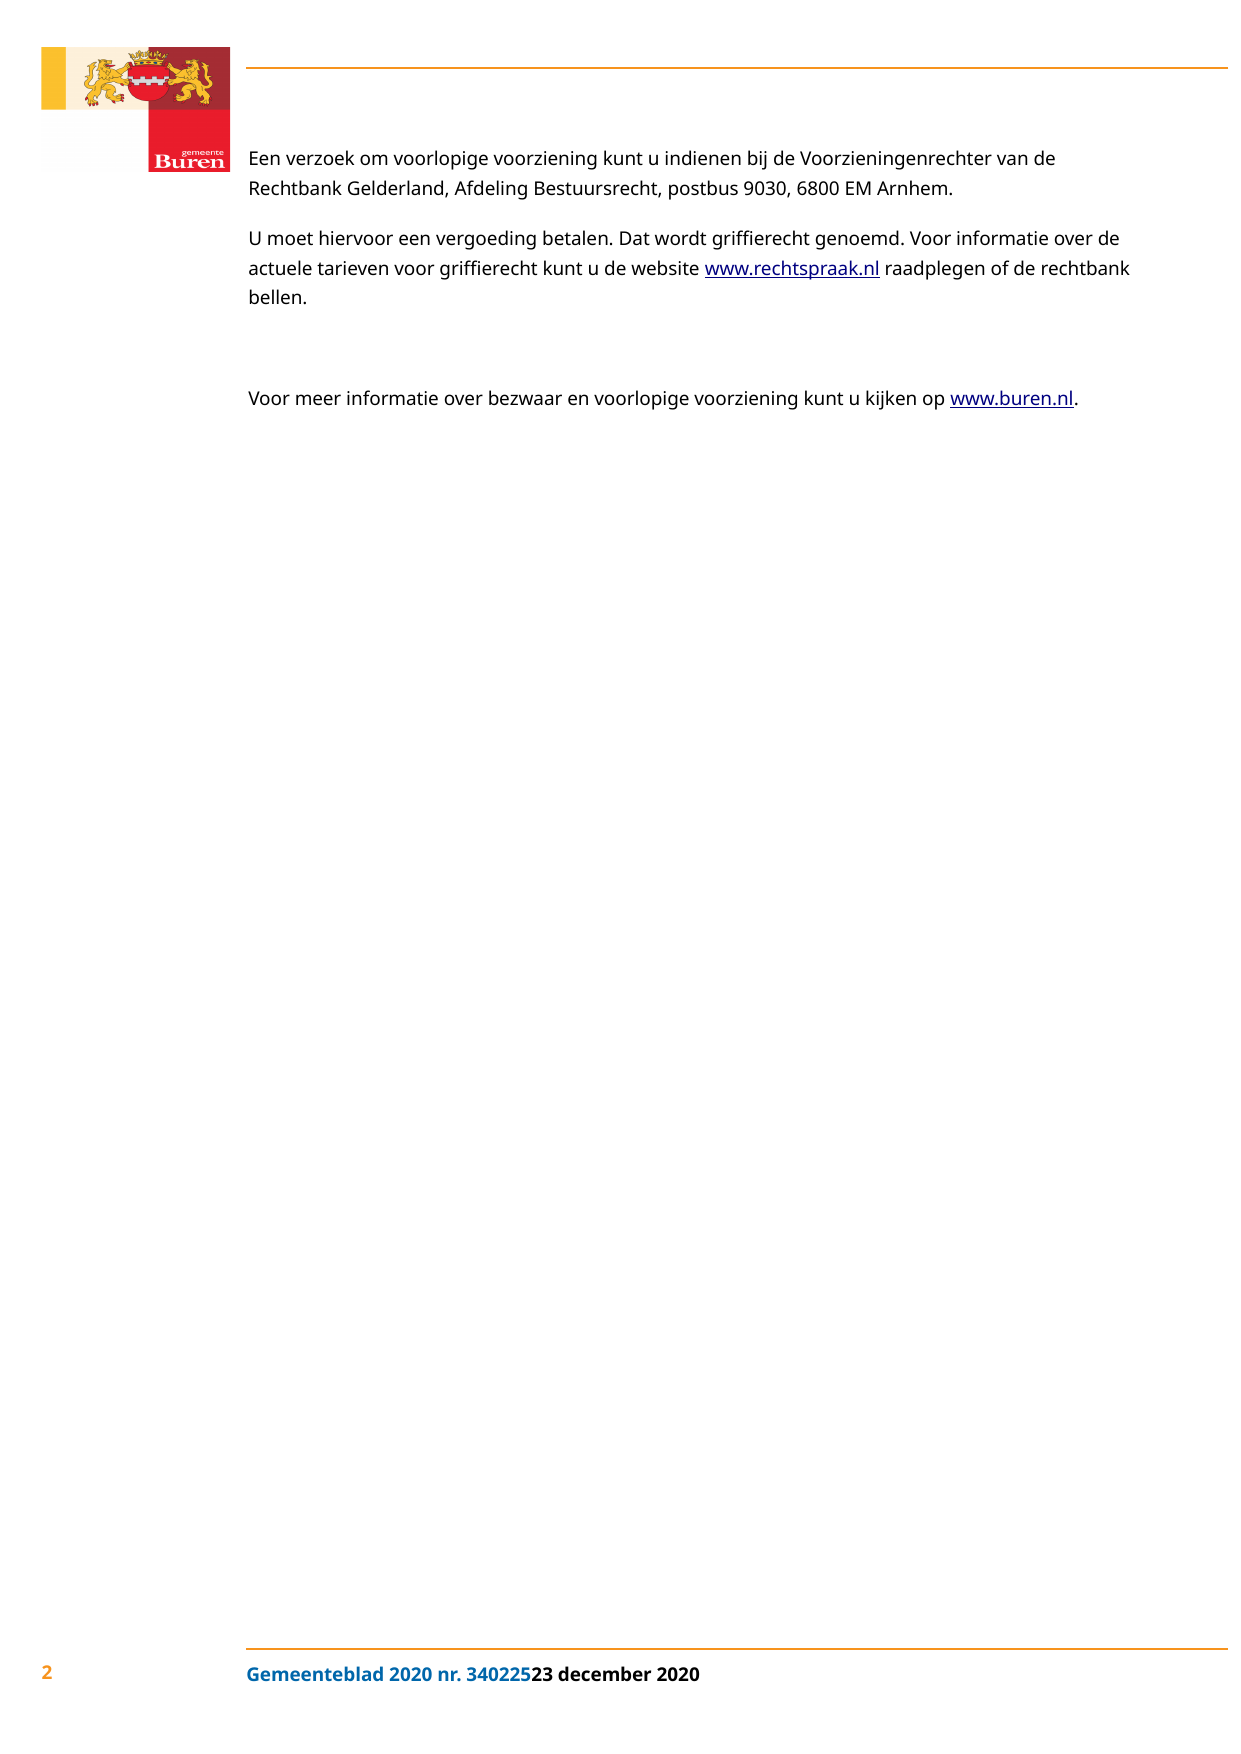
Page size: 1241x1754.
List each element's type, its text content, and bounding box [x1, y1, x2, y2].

text U moet hiervoor een vergoeding betalen. Dat wordt griffierecht genoemd. Voor informatie over de actuele tarieven voor griffierecht kunt u de website www.rechtspraak.nl raadplegen of de rechtbank bellen. [248, 225, 1152, 310]
picture [41, 47, 231, 172]
text Een verzoek om voorlopige voorziening kunt u indienen bij de Voorzieningenrechter van de Rechtbank Gelderland, Afdeling Bestuursrecht, postbus 9030, 6800 EM Arnhem. [248, 145, 1152, 201]
text Voor meer informatie over bezwaar en voorlopige voorziening kunt u kijken op www.buren.nl. [248, 385, 1152, 411]
